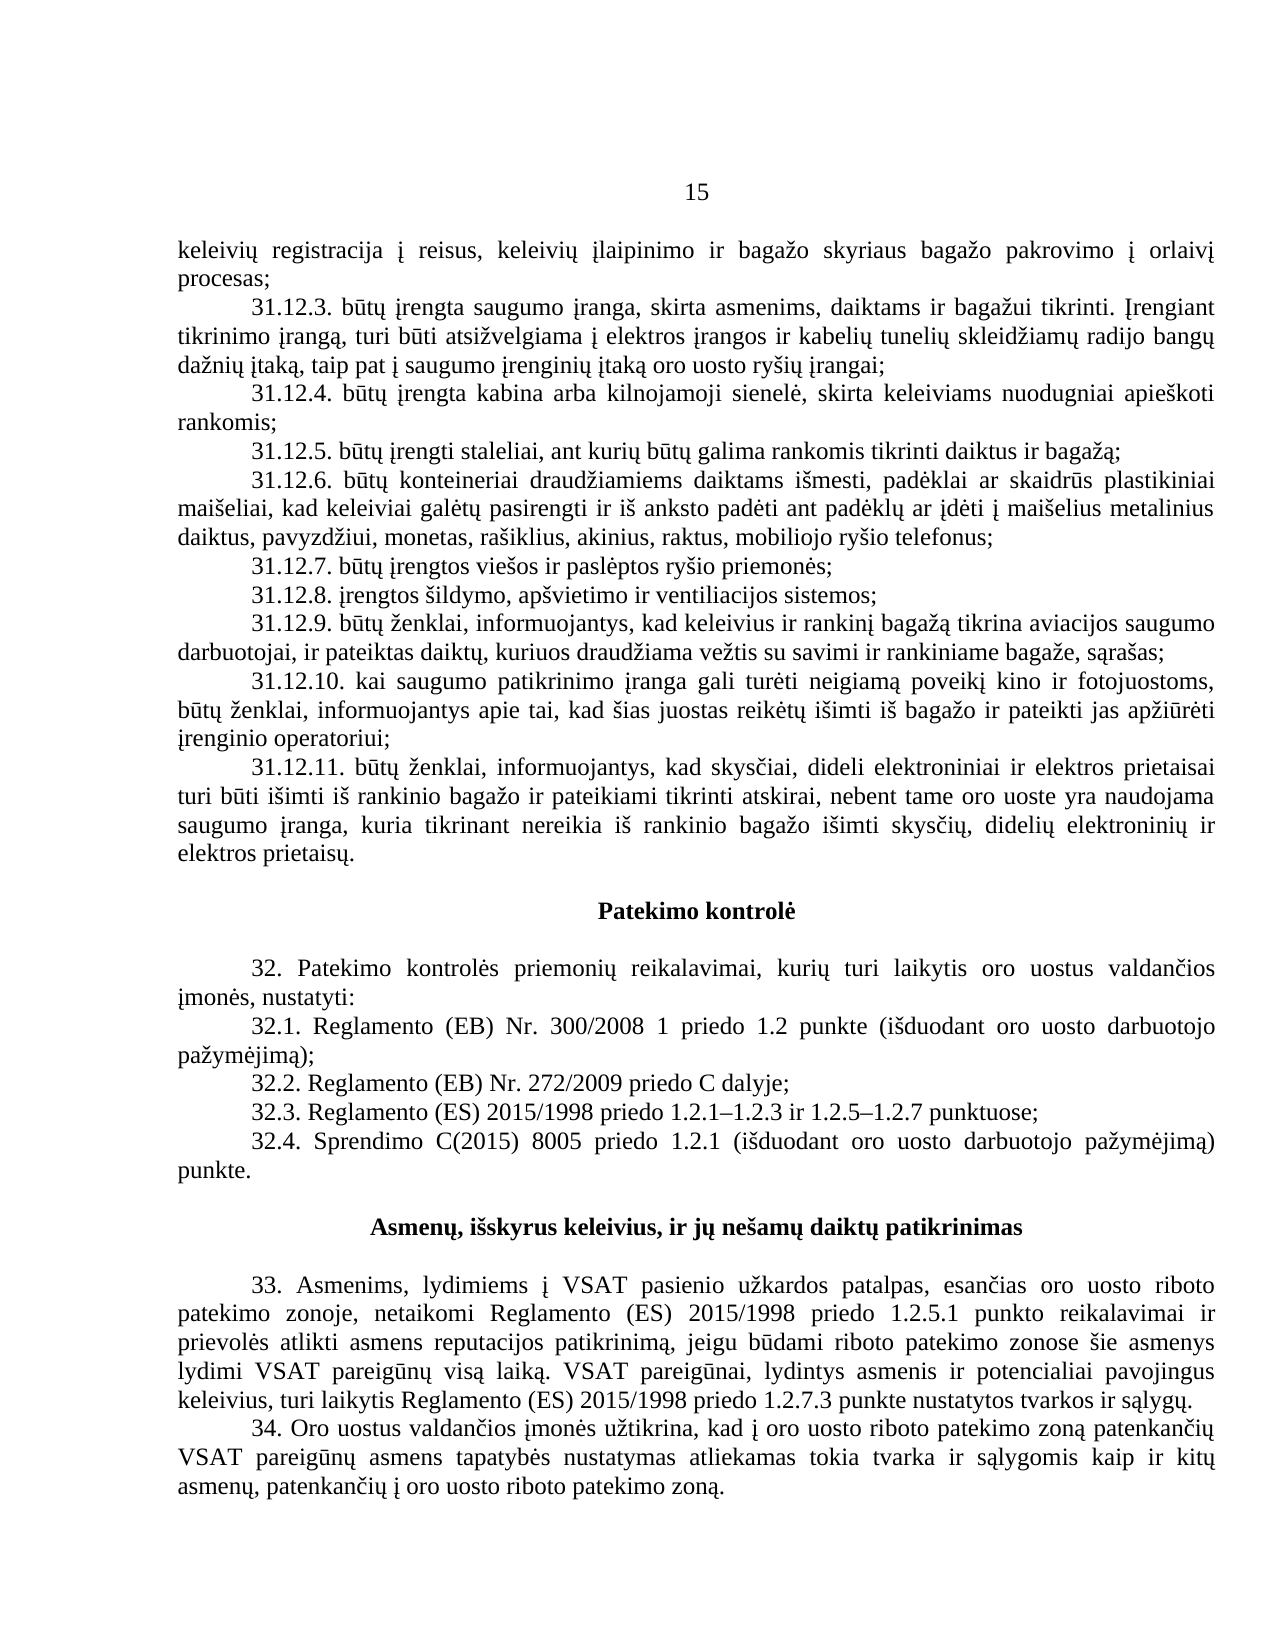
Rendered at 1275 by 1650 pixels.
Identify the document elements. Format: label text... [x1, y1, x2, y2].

text 32.1. Reglamento (EB) Nr. 300/2008 1 priedo 1.2 punkte (išduodant oro uosto darbuotojo pažymėjimą); [177, 1011, 1216, 1068]
text 31.12.4. būtų įrengta kabina arba kilnojamoji sienelė, skirta keleiviams nuodugniai apieškoti rankomis; [177, 378, 1216, 436]
text keleivių registracija į reisus, keleivių įlaipinimo ir bagažo skyriaus bagažo pakrovimo į orlaivį procesas; [177, 235, 1216, 292]
text 31.12.8. įrengtos šildymo, apšvietimo ir ventiliacijos sistemos; [177, 580, 1216, 608]
text 31.12.6. būtų konteineriai draudžiamiems daiktams išmesti, padėklai ar skaidrūs plastikiniai maišeliai, kad keleiviai galėtų pasirengti ir iš anksto padėti ant padėklų ar įdėti į maišelius metalinius daiktus, pavyzdžiui, monetas, rašiklius, akinius, raktus, mobiliojo ryšio telefonus; [177, 465, 1216, 551]
text 31.12.11. būtų ženklai, informuojantys, kad skysčiai, dideli elektroniniai ir elektros prietaisai turi būti išimti iš rankinio bagažo ir pateikiami tikrinti atskirai, nebent tame oro uoste yra naudojama saugumo įranga, kuria tikrinant nereikia iš rankinio bagažo išimti skysčių, didelių elektroninių ir elektros prietaisų. [177, 752, 1216, 867]
text 32.3. Reglamento (ES) 2015/1998 priedo 1.2.1–1.2.3 ir 1.2.5–1.2.7 punktuose; [177, 1097, 1216, 1126]
text 31.12.10. kai saugumo patikrinimo įranga gali turėti neigiamą poveikį kino ir fotojuostoms, būtų ženklai, informuojantys apie tai, kad šias juostas reikėtų išimti iš bagažo ir pateikti jas apžiūrėti įrenginio operatoriui; [177, 666, 1216, 752]
text Patekimo kontrolė [177, 896, 1216, 925]
text 32.2. Reglamento (EB) Nr. 272/2009 priedo C dalyje; [177, 1068, 1216, 1097]
text 31.12.7. būtų įrengtos viešos ir paslėptos ryšio priemonės; [177, 551, 1216, 580]
text 32. Patekimo kontrolės priemonių reikalavimai, kurių turi laikytis oro uostus valdančios įmonės, nustatyti: [177, 953, 1216, 1011]
text 34. Oro uostus valdančios įmonės užtikrina, kad į oro uosto riboto patekimo zoną patenkančių VSAT pareigūnų asmens tapatybės nustatymas atliekamas tokia tvarka ir sąlygomis kaip ir kitų asmenų, patenkančių į oro uosto riboto patekimo zoną. [177, 1413, 1216, 1500]
text 31.12.5. būtų įrengti staleliai, ant kurių būtų galima rankomis tikrinti daiktus ir bagažą; [177, 436, 1216, 465]
text 31.12.3. būtų įrengta saugumo įranga, skirta asmenims, daiktams ir bagažui tikrinti. Įrengiant tikrinimo įrangą, turi būti atsižvelgiama į elektros įrangos ir kabelių tunelių skleidžiamų radijo bangų dažnių įtaką, taip pat į saugumo įrenginių įtaką oro uosto ryšių įrangai; [177, 292, 1216, 378]
text 33. Asmenims, lydimiems į VSAT pasienio užkardos patalpas, esančias oro uosto riboto patekimo zonoje, netaikomi Reglamento (ES) 2015/1998 priedo 1.2.5.1 punkto reikalavimai ir prievolės atlikti asmens reputacijos patikrinimą, jeigu būdami riboto patekimo zonose šie asmenys lydimi VSAT pareigūnų visą laiką. VSAT pareigūnai, lydintys asmenis ir potencialiai pavojingus keleivius, turi laikytis Reglamento (ES) 2015/1998 priedo 1.2.7.3 punkte nustatytos tvarkos ir sąlygų. [177, 1270, 1216, 1413]
text 31.12.9. būtų ženklai, informuojantys, kad keleivius ir rankinį bagažą tikrina aviacijos saugumo darbuotojai, ir pateiktas daiktų, kuriuos draudžiama vežtis su savimi ir rankiniame bagaže, sąrašas; [177, 608, 1216, 666]
text 32.4. Sprendimo C(2015) 8005 priedo 1.2.1 (išduodant oro uosto darbuotojo pažymėjimą) punkte. [177, 1126, 1216, 1183]
text Asmenų, išskyrus keleivius, ir jų nešamų daiktų patikrinimas [177, 1212, 1216, 1241]
